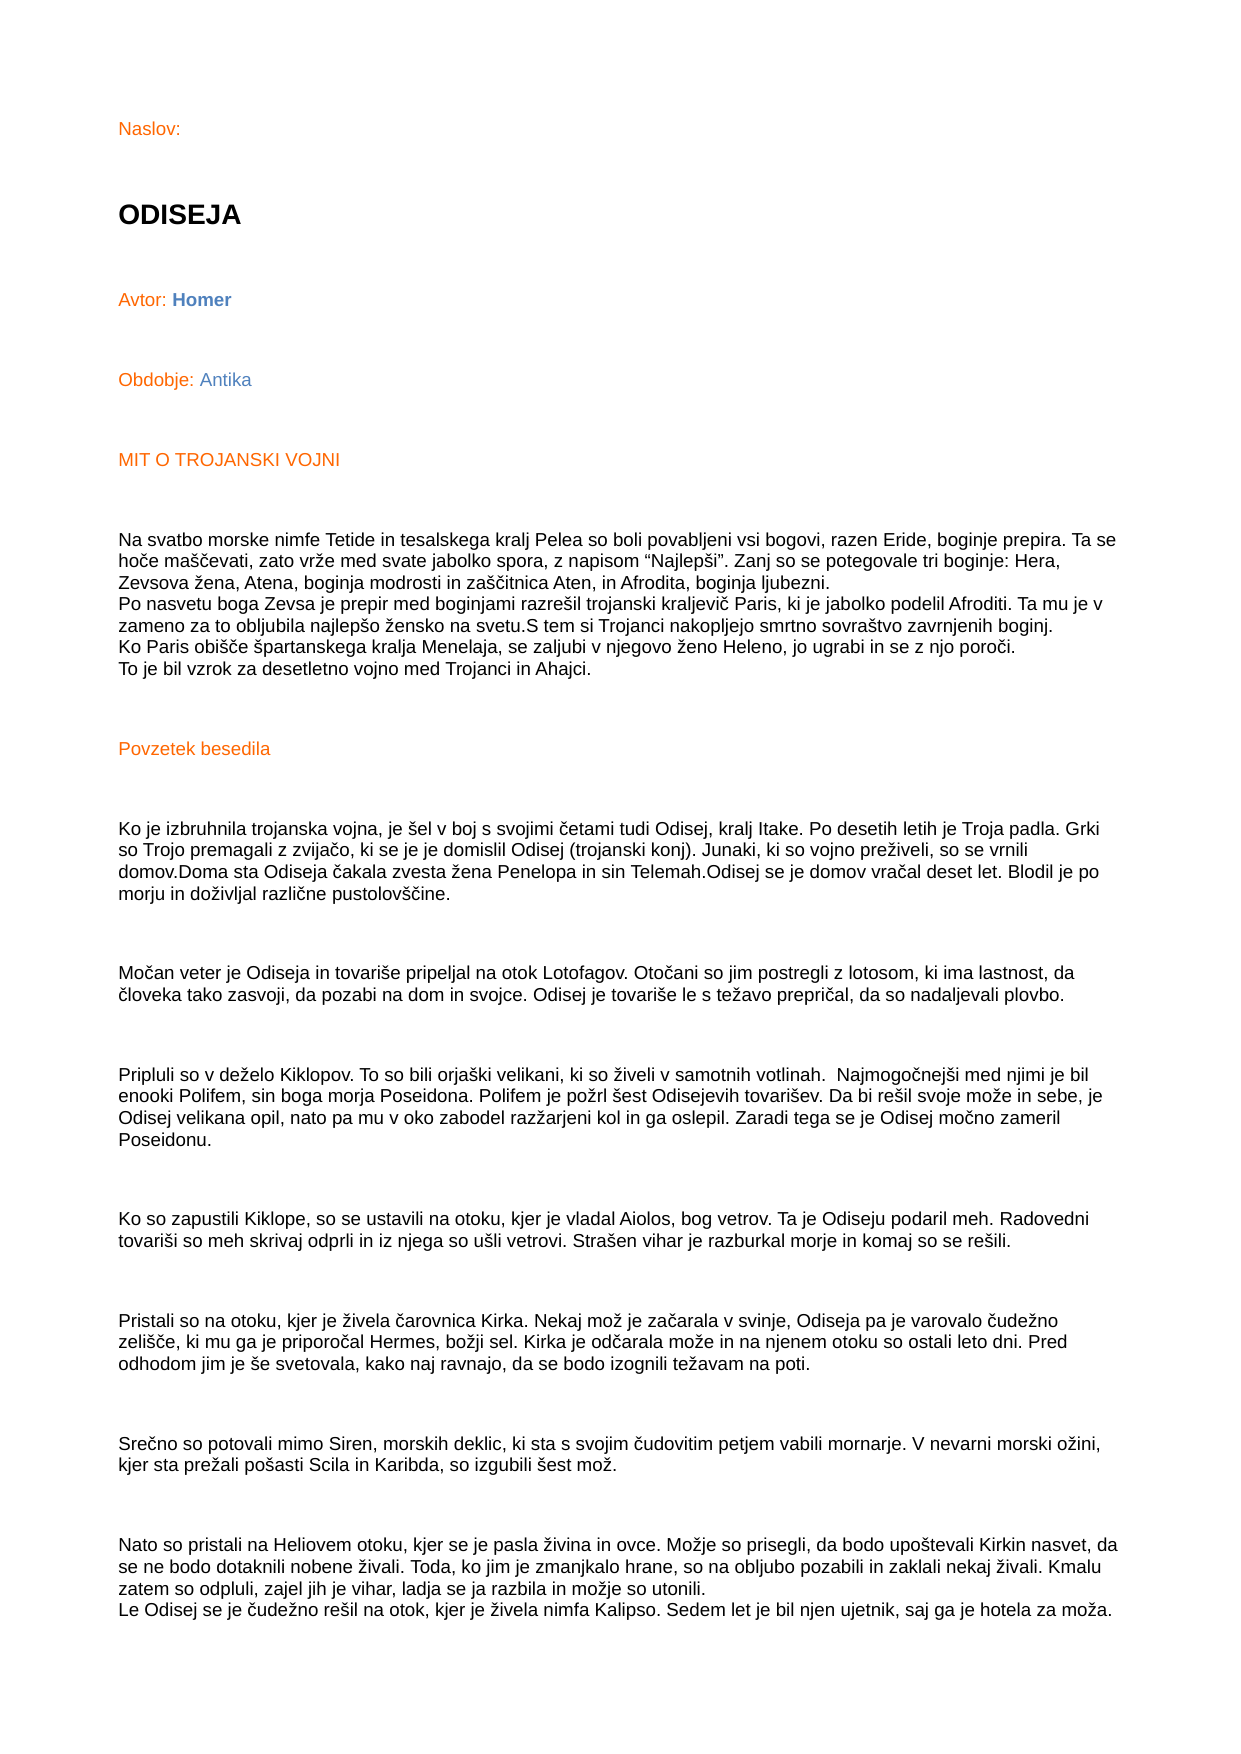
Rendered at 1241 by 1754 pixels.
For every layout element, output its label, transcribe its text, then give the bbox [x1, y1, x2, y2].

text Avtor: Homer [118, 289, 1122, 310]
text ODISEJA [118, 198, 1122, 230]
text Ko je izbruhnila trojanska vojna, je šel v boj s svojimi četami tudi Odisej, kralj Itake. Po desetih letih je Troja padla. Grki so Trojo premagali z zvijačo, ki se je je domislil Odisej (trojanski konj). Junaki, ki so vojno preživeli, so se vrnili domov.Doma sta Odiseja čakala zvesta žena Penelopa in sin Telemah.Odisej se je domov vračal deset let. Blodil je po morju in doživljal različne pustolovščine. [118, 818, 1122, 904]
text Na svatbo morske nimfe Tetide in tesalskega kralj Pelea so boli povabljeni vsi bogovi, razen Eride, boginje prepira. Ta se hoče maščevati, zato vrže med svate jabolko spora, z napisom “Najlepši”. Zanj so se potegovale tri boginje: Hera, Zevsova žena, Atena, boginja modrosti in zaščitnica Aten, in Afrodita, boginja ljubezni. Po nasvetu boga Zevsa je prepir med boginjami razrešil trojanski kraljevič Paris, ki je jabolko podelil Afroditi. Ta mu je v zameno za to obljubila najlepšo žensko na svetu.S tem si Trojanci nakopljejo smrtno sovraštvo zavrnjenih boginj. Ko Paris obišče špartanskega kralja Menelaja, se zaljubi v njegovo ženo Heleno, jo ugrabi in se z njo poroči. To je bil vzrok za desetletno vojno med Trojanci in Ahajci. [118, 528, 1122, 679]
text MIT O TROJANSKI VOJNI [118, 448, 1122, 470]
text Naslov: [118, 118, 1122, 140]
text Pristali so na otoku, kjer je živela čarovnica Kirka. Nekaj mož je začarala v svinje, Odiseja pa je varovalo čudežno zelišče, ki mu ga je priporočal Hermes, božji sel. Kirka je odčarala može in na njenem otoku so ostali leto dni. Pred odhodom jim je še svetovala, kako naj ravnajo, da se bodo izognili težavam na poti. [118, 1310, 1122, 1374]
text Srečno so potovali mimo Siren, morskih deklic, ki sta s svojim čudovitim petjem vabili mornarje. V nevarni morski ožini, kjer sta prežali pošasti Scila in Karibda, so izgubili šest mož. [118, 1433, 1122, 1476]
text Nato so pristali na Heliovem otoku, kjer se je pasla živina in ovce. Možje so prisegli, da bodo upoštevali Kirkin nasvet, da se ne bodo dotaknili nobene živali. Toda, ko jim je zmanjkalo hrane, so na obljubo pozabili in zaklali nekaj živali. Kmalu zatem so odpluli, zajel jih je vihar, ladja se ja razbila in možje so utonili. Le Odisej se je čudežno rešil na otok, kjer je živela nimfa Kalipso. Sedem let je bil njen ujetnik, saj ga je hotela za moža. [118, 1534, 1122, 1620]
text Povzetek besedila [118, 738, 1122, 759]
text Pripluli so v deželo Kiklopov. To so bili orjaški velikani, ki so živeli v samotnih votlinah. Najmogočnejši med njimi je bil enooki Polifem, sin boga morja Poseidona. Polifem je požrl šest Odisejevih tovarišev. Da bi rešil svoje može in sebe, je Odisej velikana opil, nato pa mu v oko zabodel razžarjeni kol in ga oslepil. Zaradi tega se je Odisej močno zameril Poseidonu. [118, 1064, 1122, 1150]
text Ko so zapustili Kiklope, so se ustavili na otoku, kjer je vladal Aiolos, bog vetrov. Ta je Odiseju podaril meh. Radovedni tovariši so meh skrivaj odprli in iz njega so ušli vetrovi. Strašen vihar je razburkal morje in komaj so se rešili. [118, 1208, 1122, 1251]
text Obdobje: Antika [118, 369, 1122, 390]
text Močan veter je Odiseja in tovariše pripeljal na otok Lotofagov. Otočani so jim postregli z lotosom, ki ima lastnost, da človeka tako zasvoji, da pozabi na dom in svojce. Odisej je tovariše le s težavo prepričal, da so nadaljevali plovbo. [118, 962, 1122, 1005]
